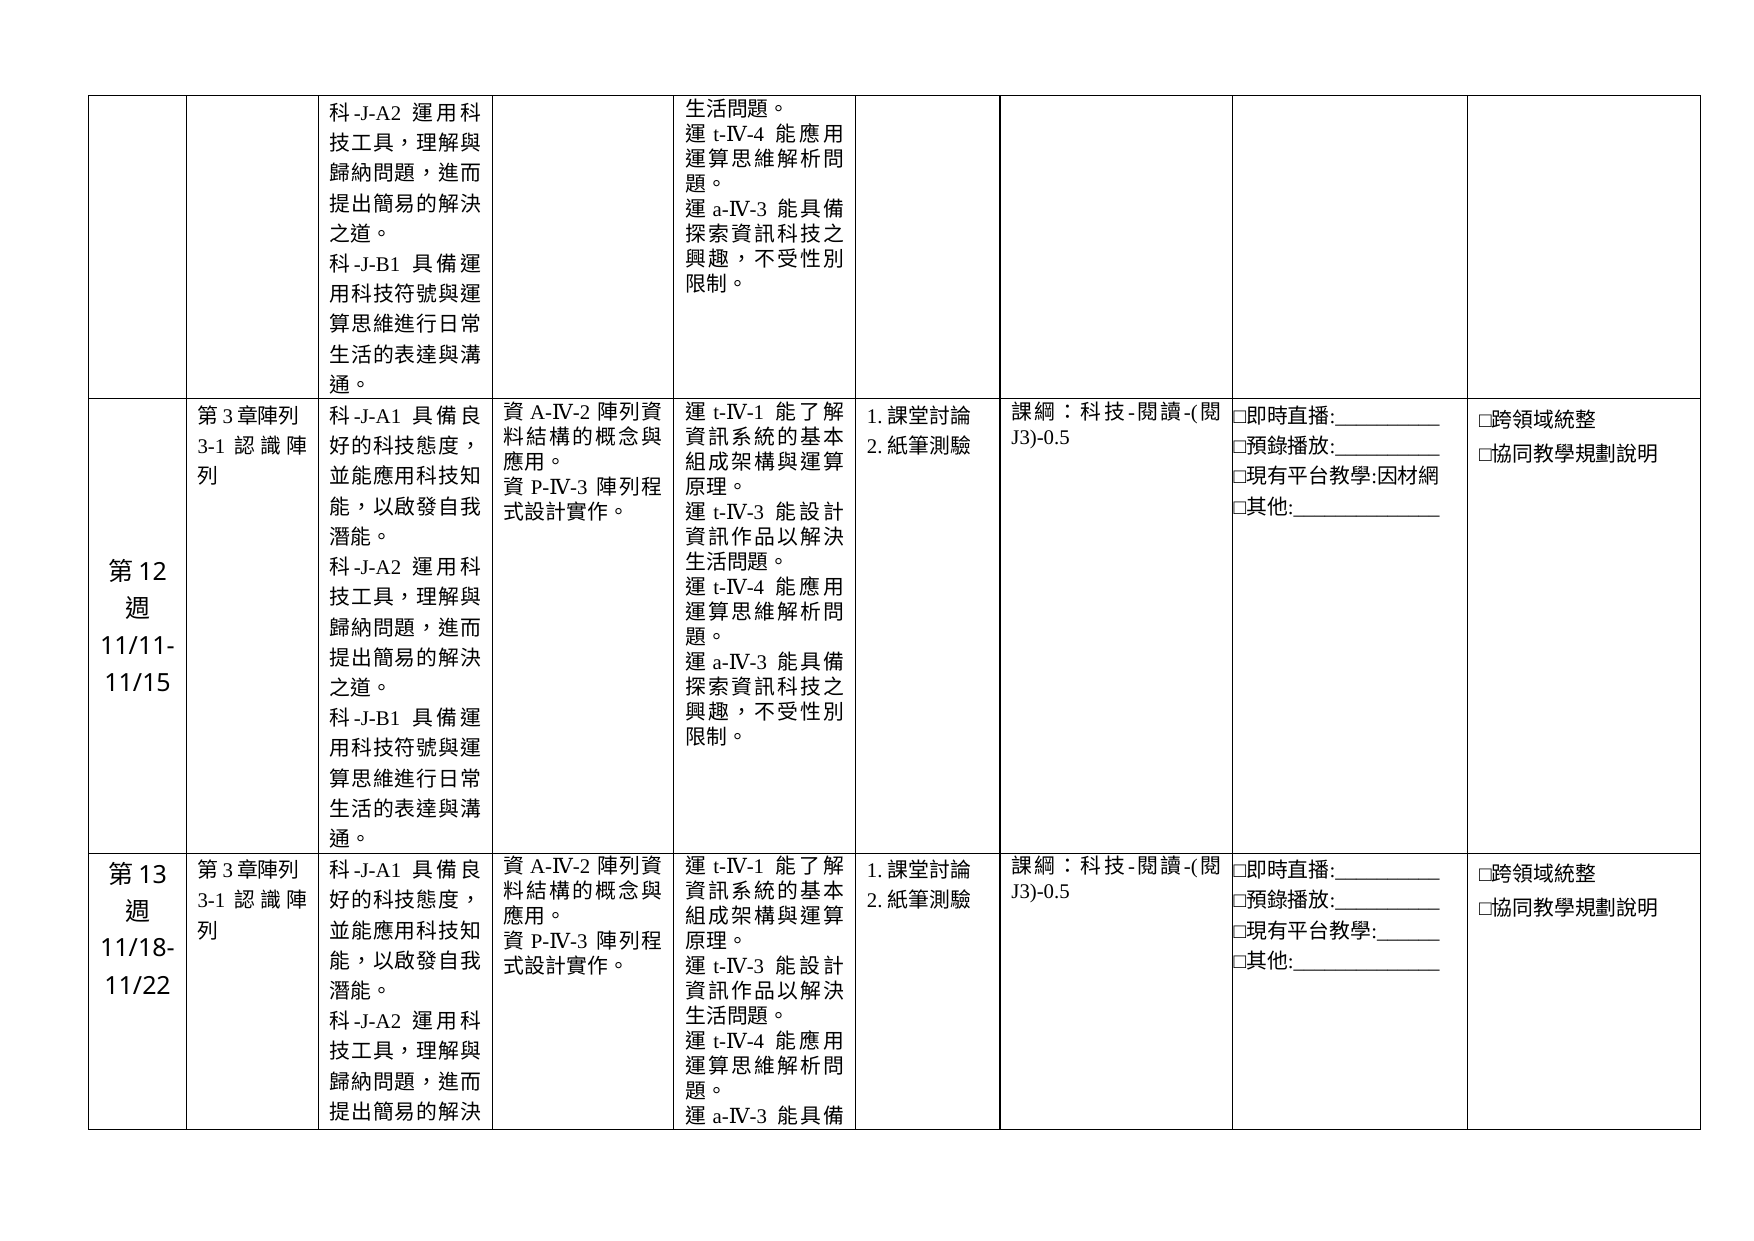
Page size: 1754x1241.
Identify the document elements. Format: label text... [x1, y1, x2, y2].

table_cell 科-J-A2 運用科技工具，理解與歸納問題，進而提出簡易的解決之道。 科-J-B1 具備運用科技符號與運算思維進行日常生活的表達與溝通。 [319, 96, 492, 398]
table_cell [1233, 96, 1467, 398]
table_cell 資A-Ⅳ-2 陣列資料結構的概念與應用。 資P-Ⅳ-3 陣列程式設計實作。 [493, 854, 673, 1128]
table_cell □跨領域統整 □協同教學規劃說明 [1468, 854, 1700, 1128]
table_cell 資A-Ⅳ-2 陣列資料結構的概念與應用。 資P-Ⅳ-3 陣列程式設計實作。 [493, 399, 673, 852]
table_cell [1001, 96, 1232, 398]
table_cell 科-J-A1 具備良好的科技態度，並能應用科技知能，以啟發自我潛能。 科-J-A2 運用科技工具，理解與歸納問題，進而提出簡易的解決 [319, 854, 492, 1128]
table_cell [1468, 96, 1700, 398]
table_cell 第13週 11/18-11/22 [89, 854, 186, 1128]
table_cell 運t-Ⅳ-1 能了解資訊系統的基本組成架構與運算原理。 運t-Ⅳ-3 能設計資訊作品以解決生活問題。 運t-Ⅳ-4 能應用運算思維解析問題。 運a-Ⅳ-3 能具備探索資訊科技之興趣，不受性別限制。 [674, 399, 855, 852]
table_cell [856, 96, 999, 398]
table_cell 第12週 11/11-11/15 [89, 399, 186, 852]
table_cell 科-J-A1 具備良好的科技態度，並能應用科技知能，以啟發自我潛能。 科-J-A2 運用科技工具，理解與歸納問題，進而提出簡易的解決之道。 科-J-B1 具備運用科技符號與運算思維進行日常生活的表達與溝通。 [319, 399, 492, 852]
table_cell □跨領域統整 □協同教學規劃說明 [1468, 399, 1700, 852]
table_cell 課綱：科技-閱讀-(閱J3)-0.5 [1001, 399, 1232, 852]
table_cell [187, 96, 318, 398]
table_cell 課綱：科技-閱讀-(閱J3)-0.5 [1001, 854, 1232, 1128]
table_cell 第3章陣列 3-1認識陣列 [187, 854, 318, 1128]
table_cell 1. 課堂討論 2. 紙筆測驗 [856, 854, 999, 1128]
table_cell 運t-Ⅳ-1 能了解資訊系統的基本組成架構與運算原理。 運t-Ⅳ-3 能設計資訊作品以解決生活問題。 運t-Ⅳ-4 能應用運算思維解析問題。 運a-Ⅳ-3 能具備 [674, 854, 855, 1128]
table_cell 1. 課堂討論 2. 紙筆測驗 [856, 399, 999, 852]
table_cell □即時直播:__________ □預錄播放:__________ □現有平台教學:因材網 □其他:______________ [1233, 399, 1467, 852]
table_cell [89, 96, 186, 398]
table_cell [493, 96, 673, 398]
table_cell 第3章陣列 3-1認識陣列 [187, 399, 318, 852]
table_cell □即時直播:__________ □預錄播放:__________ □現有平台教學:______ □其他:______________ [1233, 854, 1467, 1128]
table_cell 生活問題。 運t-Ⅳ-4 能應用運算思維解析問題。 運a-Ⅳ-3 能具備探索資訊科技之興趣，不受性別限制。 [674, 96, 855, 398]
